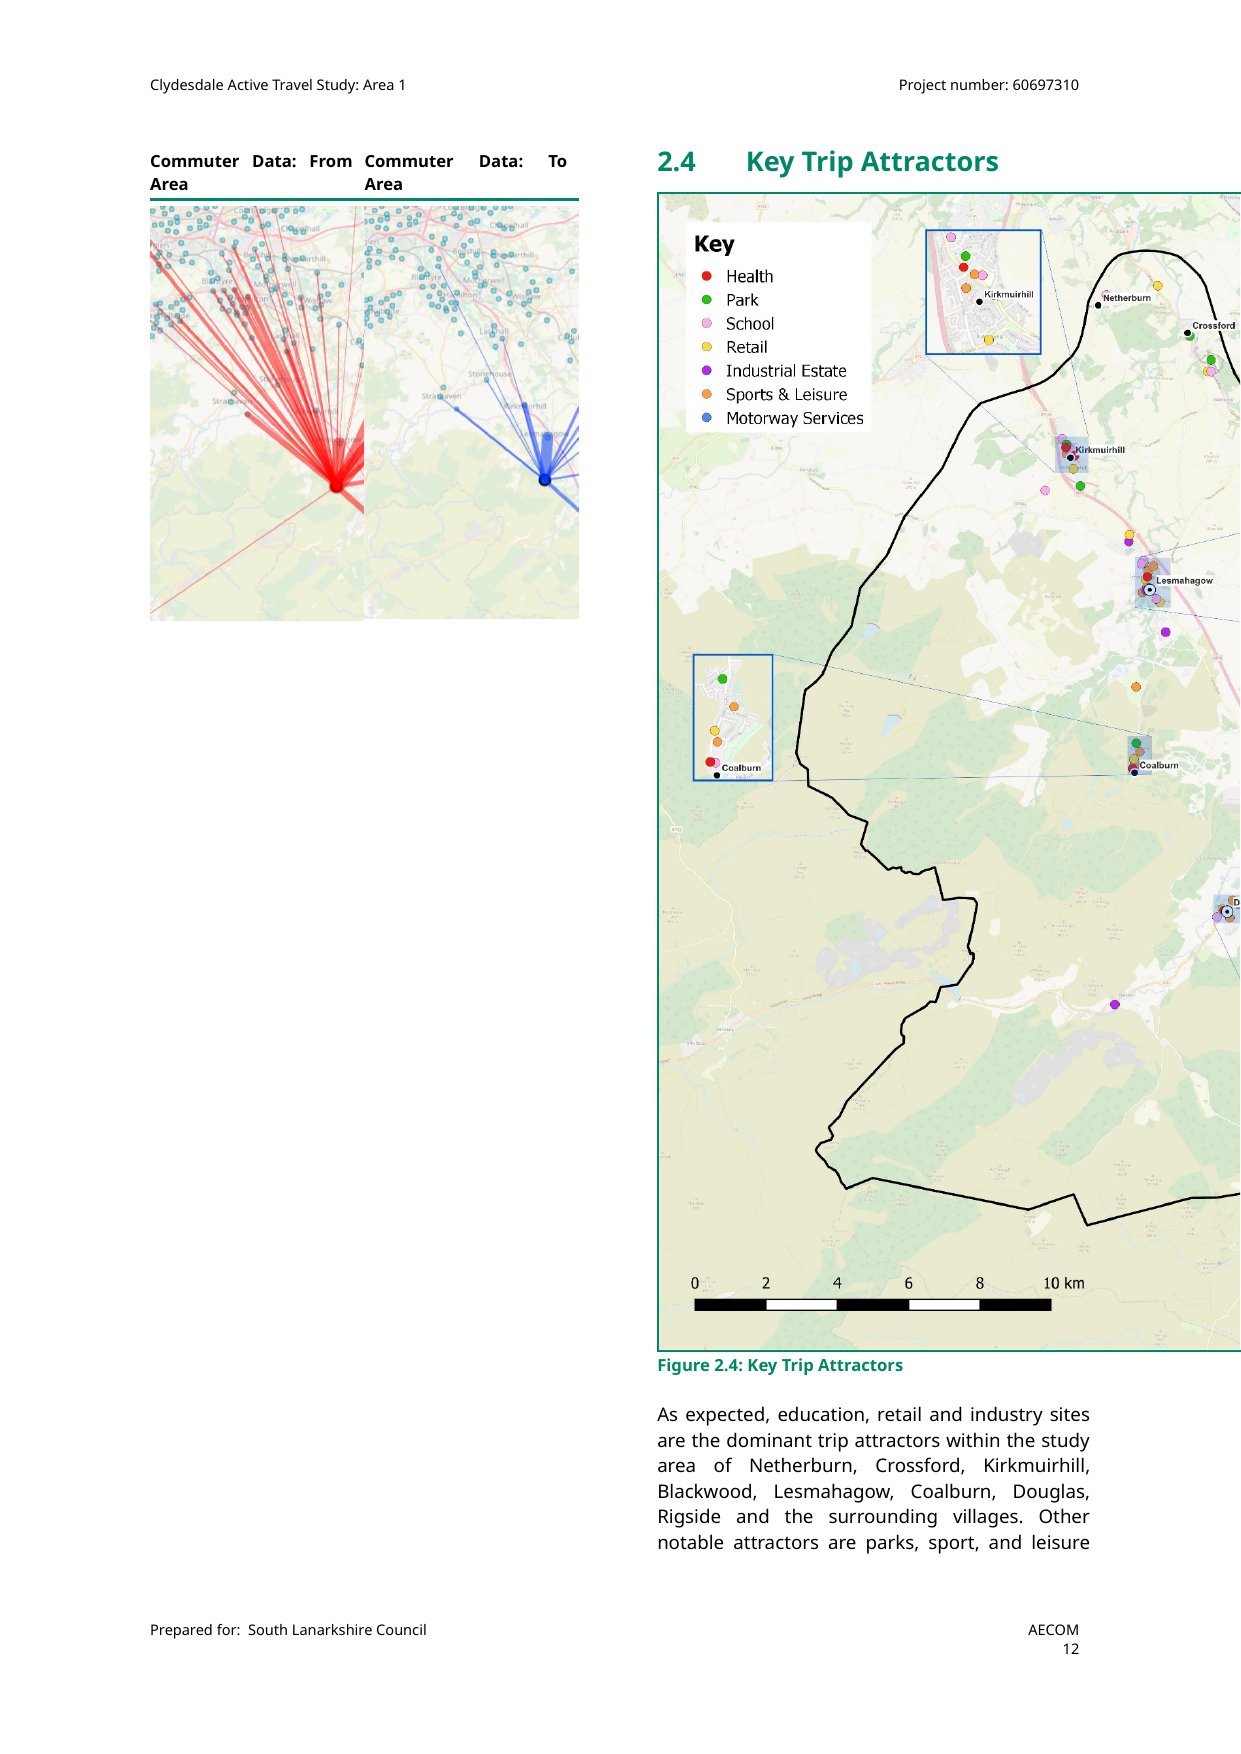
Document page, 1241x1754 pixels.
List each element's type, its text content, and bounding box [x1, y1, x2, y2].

table_cell [150, 201, 364, 206]
table_header Commuter Data: From Area [150, 143, 364, 198]
subtitle Key Trip Attractors [657, 143, 1090, 180]
text As expected, education, retail and industry sites are the dominant trip attractors within the study area of Netherburn, Crossford, Kirkmuirhill, Blackwood, Lesmahagow, Coalburn, Douglas, Rigside and the surrounding villages. Other notable attractors are parks, sport, and leisure [657, 1402, 1090, 1555]
text Figure 2.4: Key Trip Attractors [657, 1352, 1090, 1377]
table_header Commuter Data: To Area [364, 143, 579, 198]
table_cell [364, 619, 579, 624]
table_cell [364, 201, 579, 206]
